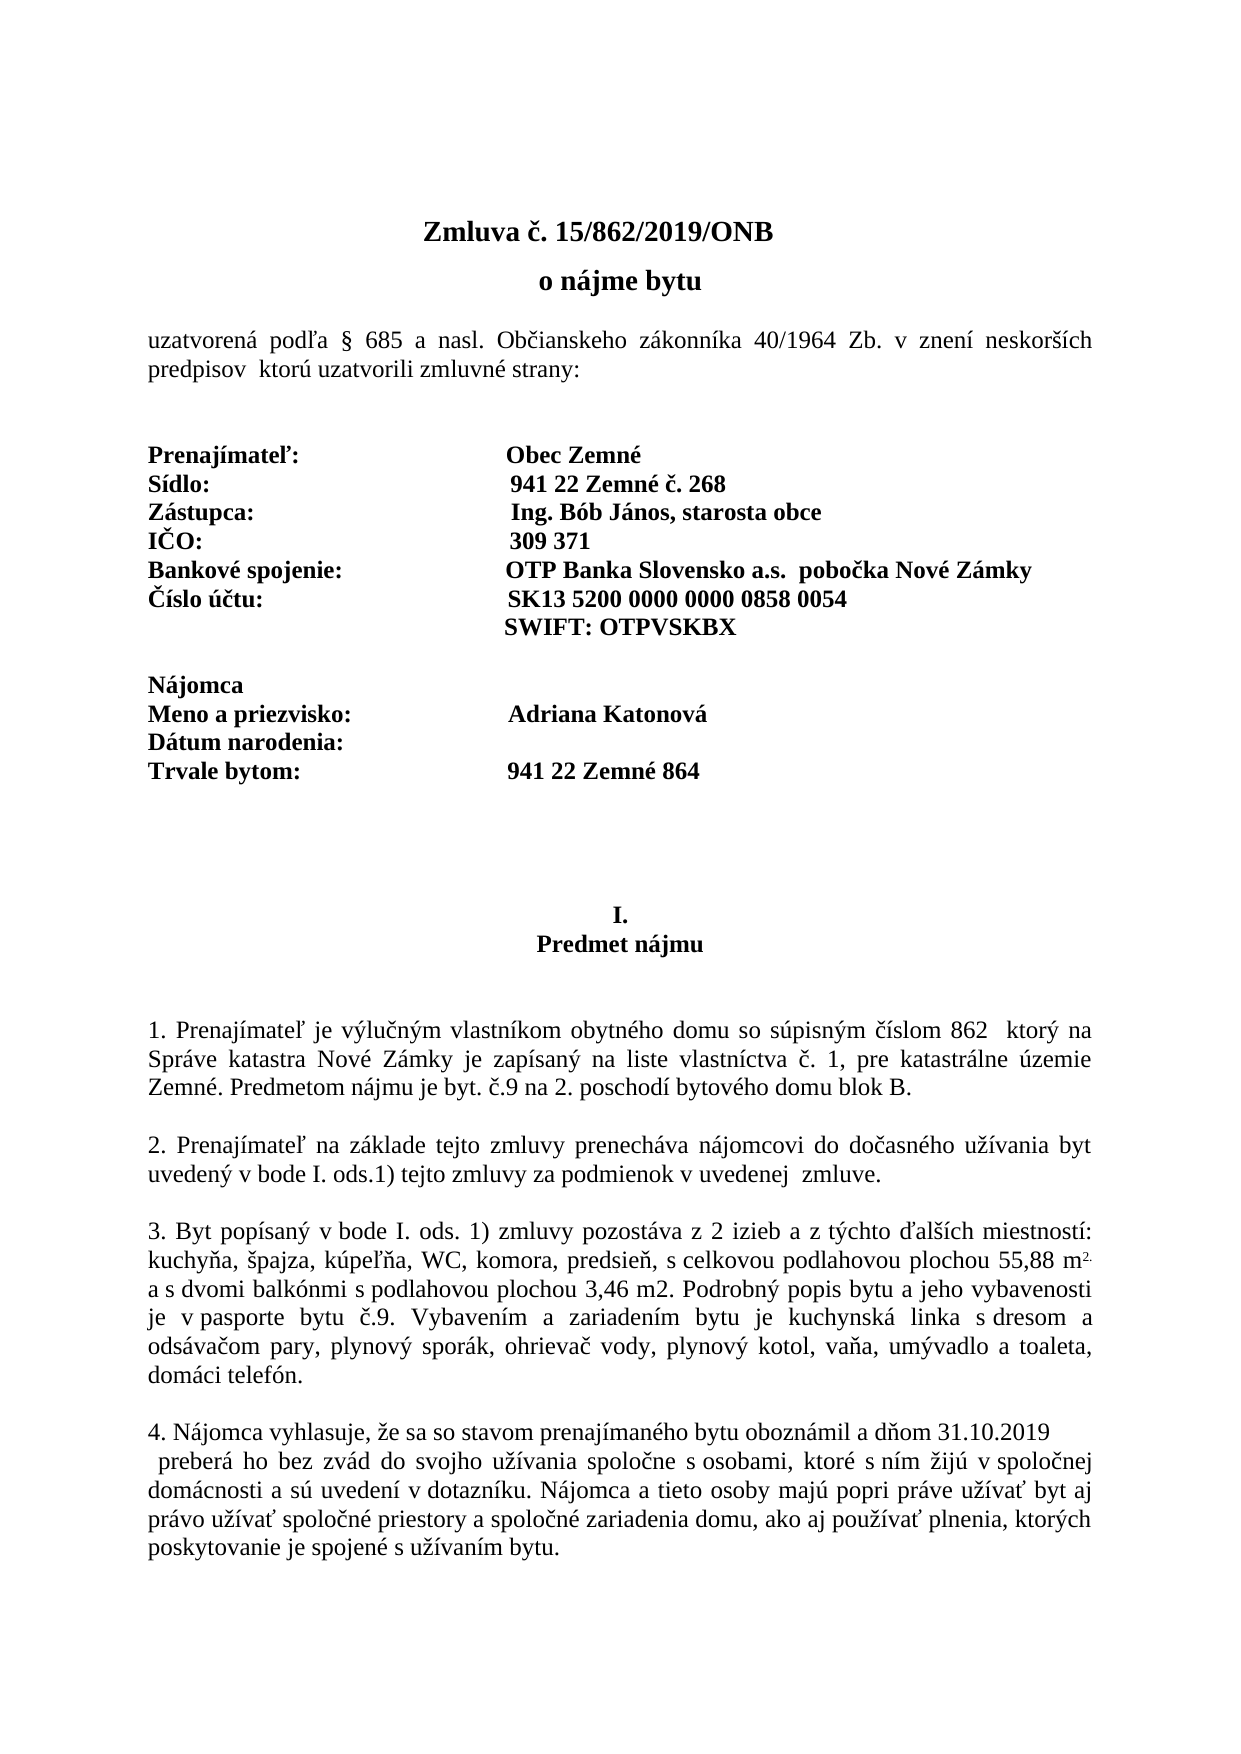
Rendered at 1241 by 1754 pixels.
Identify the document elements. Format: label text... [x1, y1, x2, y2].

text I. [148, 900, 1093, 929]
text 2. Prenajímateľ na základe tejto zmluvy prenecháva nájomcovi do dočasného užívania byt uvedený v bode I. ods.1) tejto zmluvy za podmienok v uvedenej zmluve. [148, 1130, 1093, 1187]
text Zástupca: Ing. Bób János, starosta obce [148, 497, 1093, 526]
text uzatvorená podľa § 685 a nasl. Občianskeho zákonníka 40/1964 Zb. v znení neskorších predpisov ktorú uzatvorili zmluvné strany: [148, 325, 1093, 382]
text 3. Byt popísaný v bode I. ods. 1) zmluvy pozostáva z 2 izieb a z týchto ďalších miestností: kuchyňa, špajza, kúpeľňa, WC, komora, predsieň, s celkovou podlahovou plochou 55,88 m2. a s dvomi balkónmi s podlahovou plochou 3,46 m2. Podrobný popis bytu a jeho vybavenosti je v pasporte bytu č.9. Vybavením a zariadením bytu je kuchynská linka s dresom a odsávačom pary, plynový sporák, ohrievač vody, plynový kotol, vaňa, umývadlo a toaleta, domáci telefón. [148, 1216, 1093, 1389]
text Trvale bytom: 941 22 Zemné 864 [148, 756, 1093, 785]
text preberá ho bez zvád do svojho užívania spoločne s osobami, ktoré s ním žijú v spoločnej domácnosti a sú uvedení v dotazníku. Nájomca a tieto osoby majú popri práve užívať byt aj právo užívať spoločné priestory a spoločné zariadenia domu, ako aj používať plnenia, ktorých poskytovanie je spojené s užívaním bytu. [148, 1446, 1093, 1561]
text Dátum narodenia: [148, 727, 1093, 756]
text Prenajímateľ: Obec Zemné [148, 440, 1093, 469]
text Zmluva č. 15/862/2019/ONB [148, 148, 1093, 263]
text 4. Nájomca vyhlasuje, že sa so stavom prenajímaného bytu oboznámil a dňom 31.10.2019 [148, 1417, 1093, 1446]
text Sídlo: 941 22 Zemné č. 268 [148, 469, 1093, 497]
text SWIFT: OTPVSKBX [148, 612, 1093, 641]
text Predmet nájmu [148, 929, 1093, 957]
text 1. Prenajímateľ je výlučným vlastníkom obytného domu so súpisným číslom 862 ktorý na Správe katastra Nové Zámky je zapísaný na liste vlastníctva č. 1, pre katastrálne územie Zemné. Predmetom nájmu je byt. č.9 na 2. poschodí bytového domu blok B. [148, 1015, 1093, 1101]
text Číslo účtu: SK13 5200 0000 0000 0858 0054 [148, 584, 1093, 612]
text Bankové spojenie: OTP Banka Slovensko a.s. pobočka Nové Zámky [148, 555, 1093, 584]
text o nájme bytu [148, 263, 1093, 296]
text IČO: 309 371 [148, 526, 1093, 555]
text Nájomca [148, 670, 1093, 699]
text Meno a priezvisko: Adriana Katonová [148, 699, 1093, 727]
